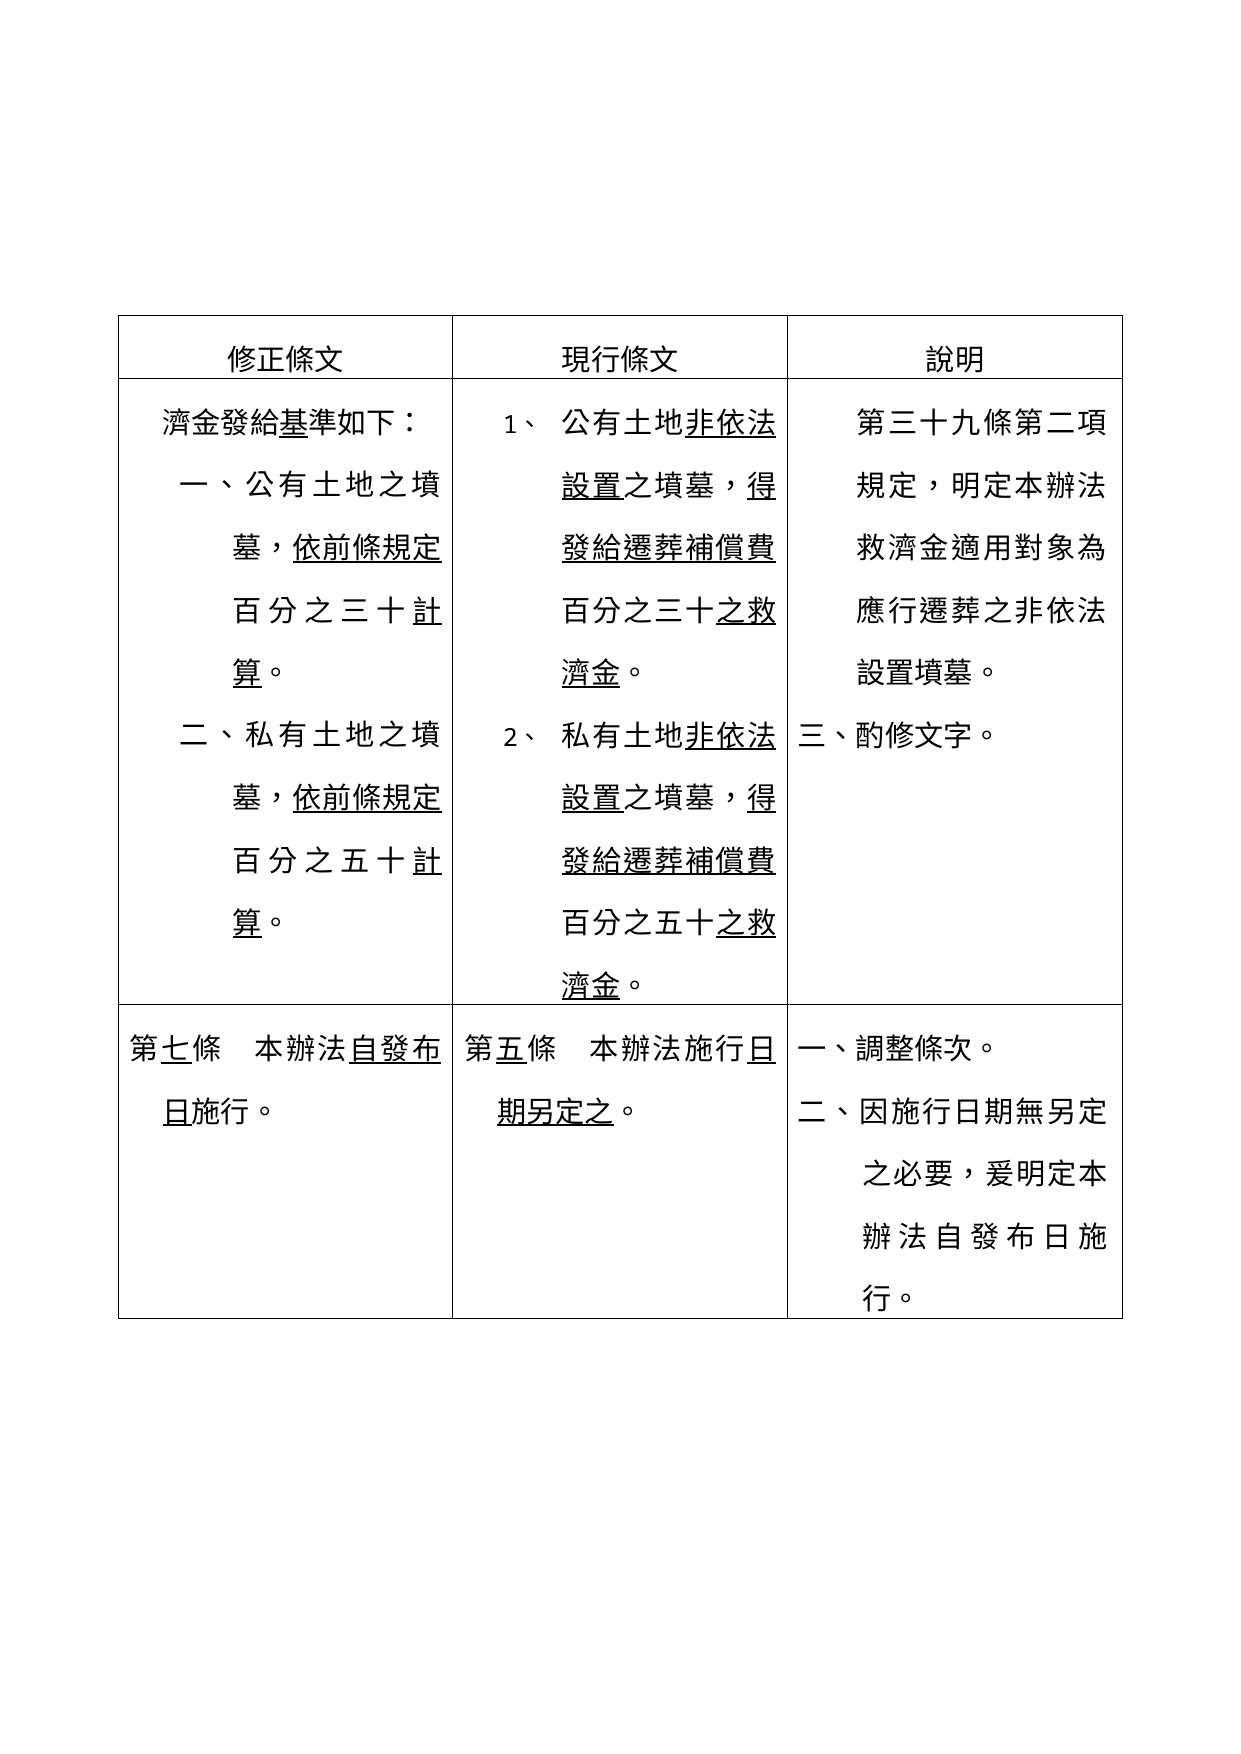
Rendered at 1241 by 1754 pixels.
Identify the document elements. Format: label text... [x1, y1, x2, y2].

table_cell 第三十九條第二項規定，明定本辦法救濟金適用對象為應行遷葬之非依法設置墳墓。 三、酌修文字。 [788, 379, 1122, 1004]
table_cell 濟金發給基準如下： 一、公有土地之墳墓，依前條規定百分之三十計算。 二、私有土地之墳墓，依前條規定百分之五十計算。 [119, 379, 452, 1004]
table_header 現行條文 [453, 316, 787, 378]
table_cell 第七條 本辦法自發布日施行。 [119, 1005, 452, 1318]
table_header 說明 [788, 316, 1122, 378]
table_header 修正條文 [119, 316, 452, 378]
table_cell 一、調整條次。 二、因施行日期無另定之必要，爰明定本辦法自發布日施行。 [788, 1005, 1122, 1318]
table_cell 第四條 墳墓遷葬救濟金標準如下： 公有土地非依法設置之墳墓，得發給遷葬補償費百分之三十之救濟金。 私有土地非依法設置之墳墓，得發給遷葬補償費百分之五十之救濟金。 [453, 379, 787, 1004]
table_cell 第五條 本辦法施行日期另定之。 [453, 1005, 787, 1318]
